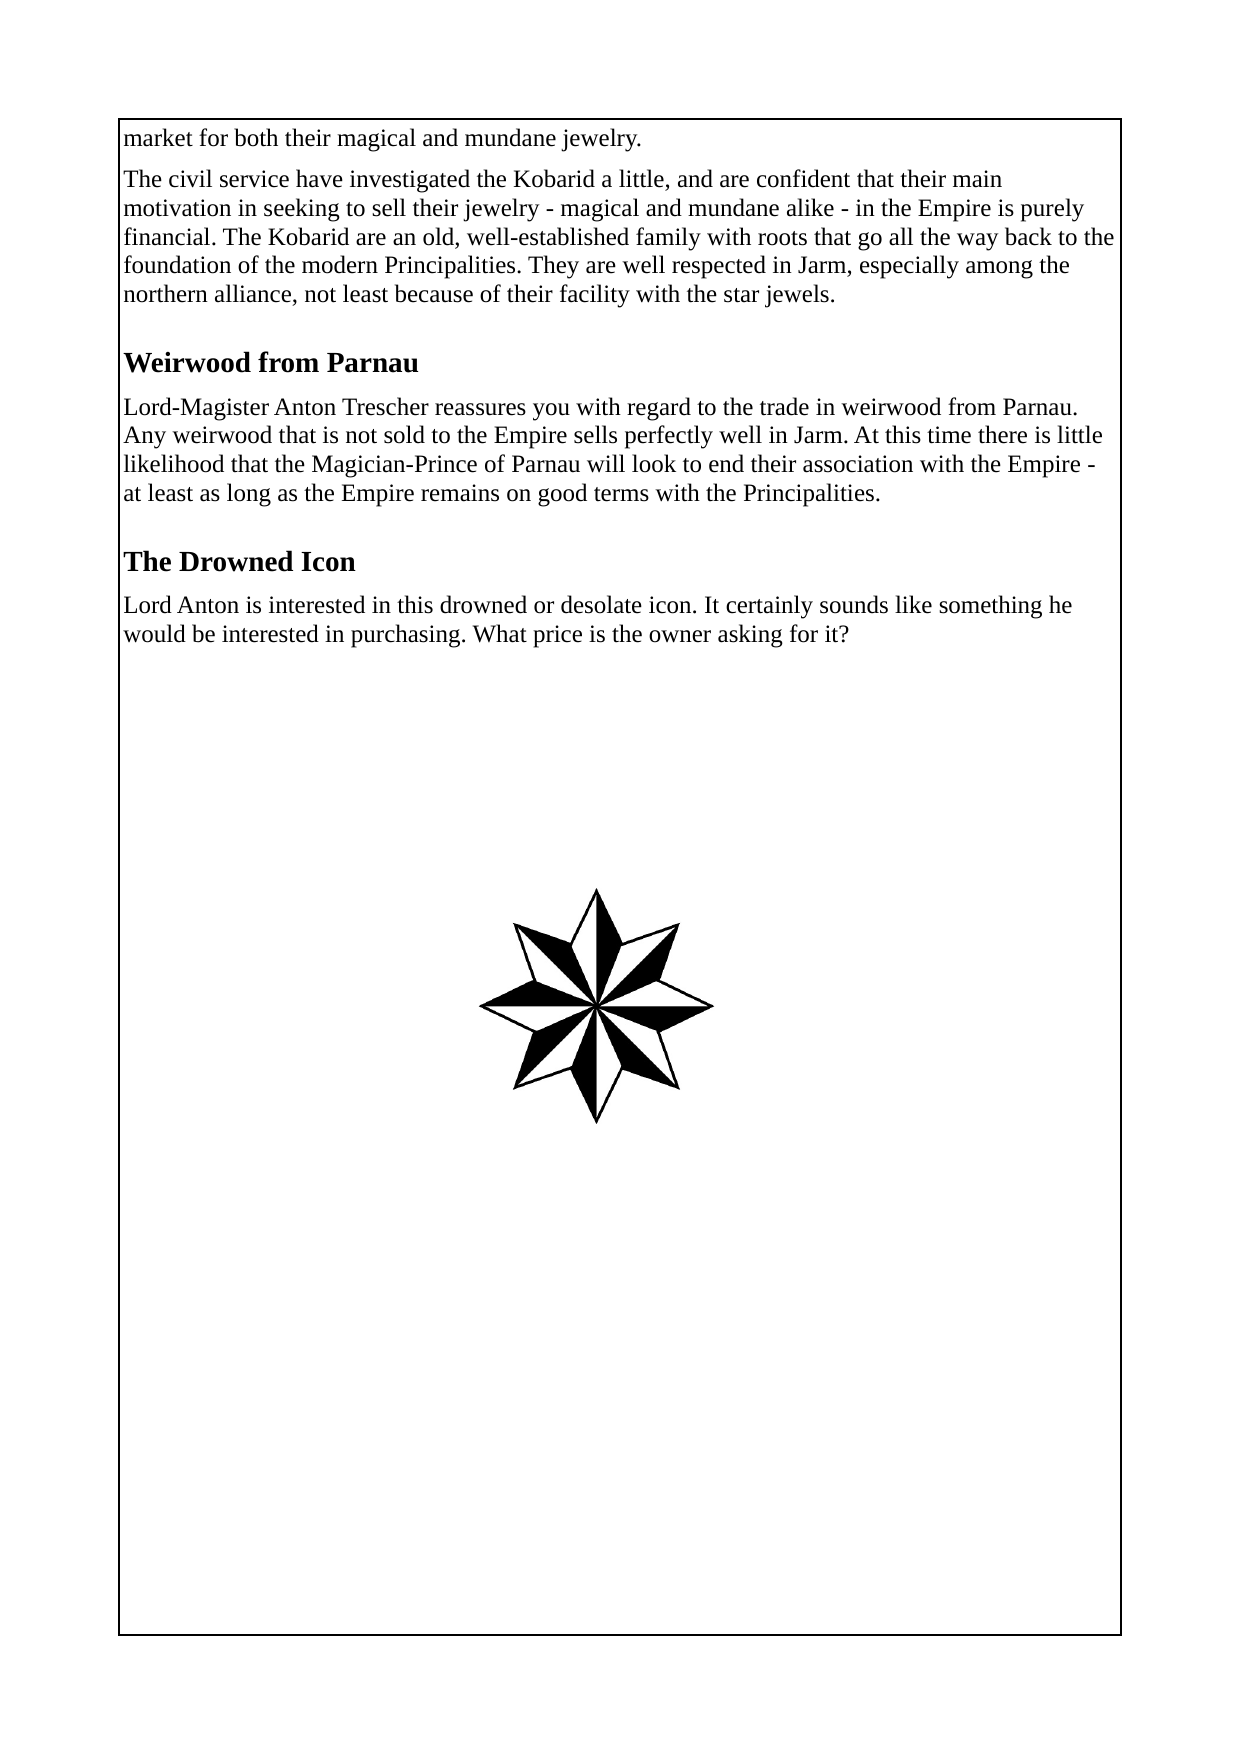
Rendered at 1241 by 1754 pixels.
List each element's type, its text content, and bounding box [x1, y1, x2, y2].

text The civil service have investigated the Kobarid a little, and are confident that their main motivation in seeking to sell their jewelry - magical and mundane alike - in the Empire is purely financial. The Kobarid are an old, well-established family with roots that go all the way back to the foundation of the modern Principalities. They are well respected in Jarm, especially among the northern alliance, not least because of their facility with the star jewels. [123, 164, 1117, 308]
text market for both their magical and mundane jewelry. [123, 123, 1117, 152]
subtitle The Drowned Icon [123, 544, 1117, 578]
text Lord Anton is interested in this drowned or desolate icon. It certainly sounds like something he would be interested in purchasing. What price is the owner asking for it? [123, 590, 1117, 648]
text Lord-Magister Anton Trescher reassures you with regard to the trade in weirwood from Parnau. Any weirwood that is not sold to the Empire sells perfectly well in Jarm. At this time there is little likelihood that the Magician-Prince of Parnau will look to end their association with the Empire - at least as long as the Empire remains on good terms with the Principalities. [123, 392, 1117, 507]
subtitle Weirwood from Parnau [123, 346, 1117, 379]
picture [478, 887, 715, 1124]
